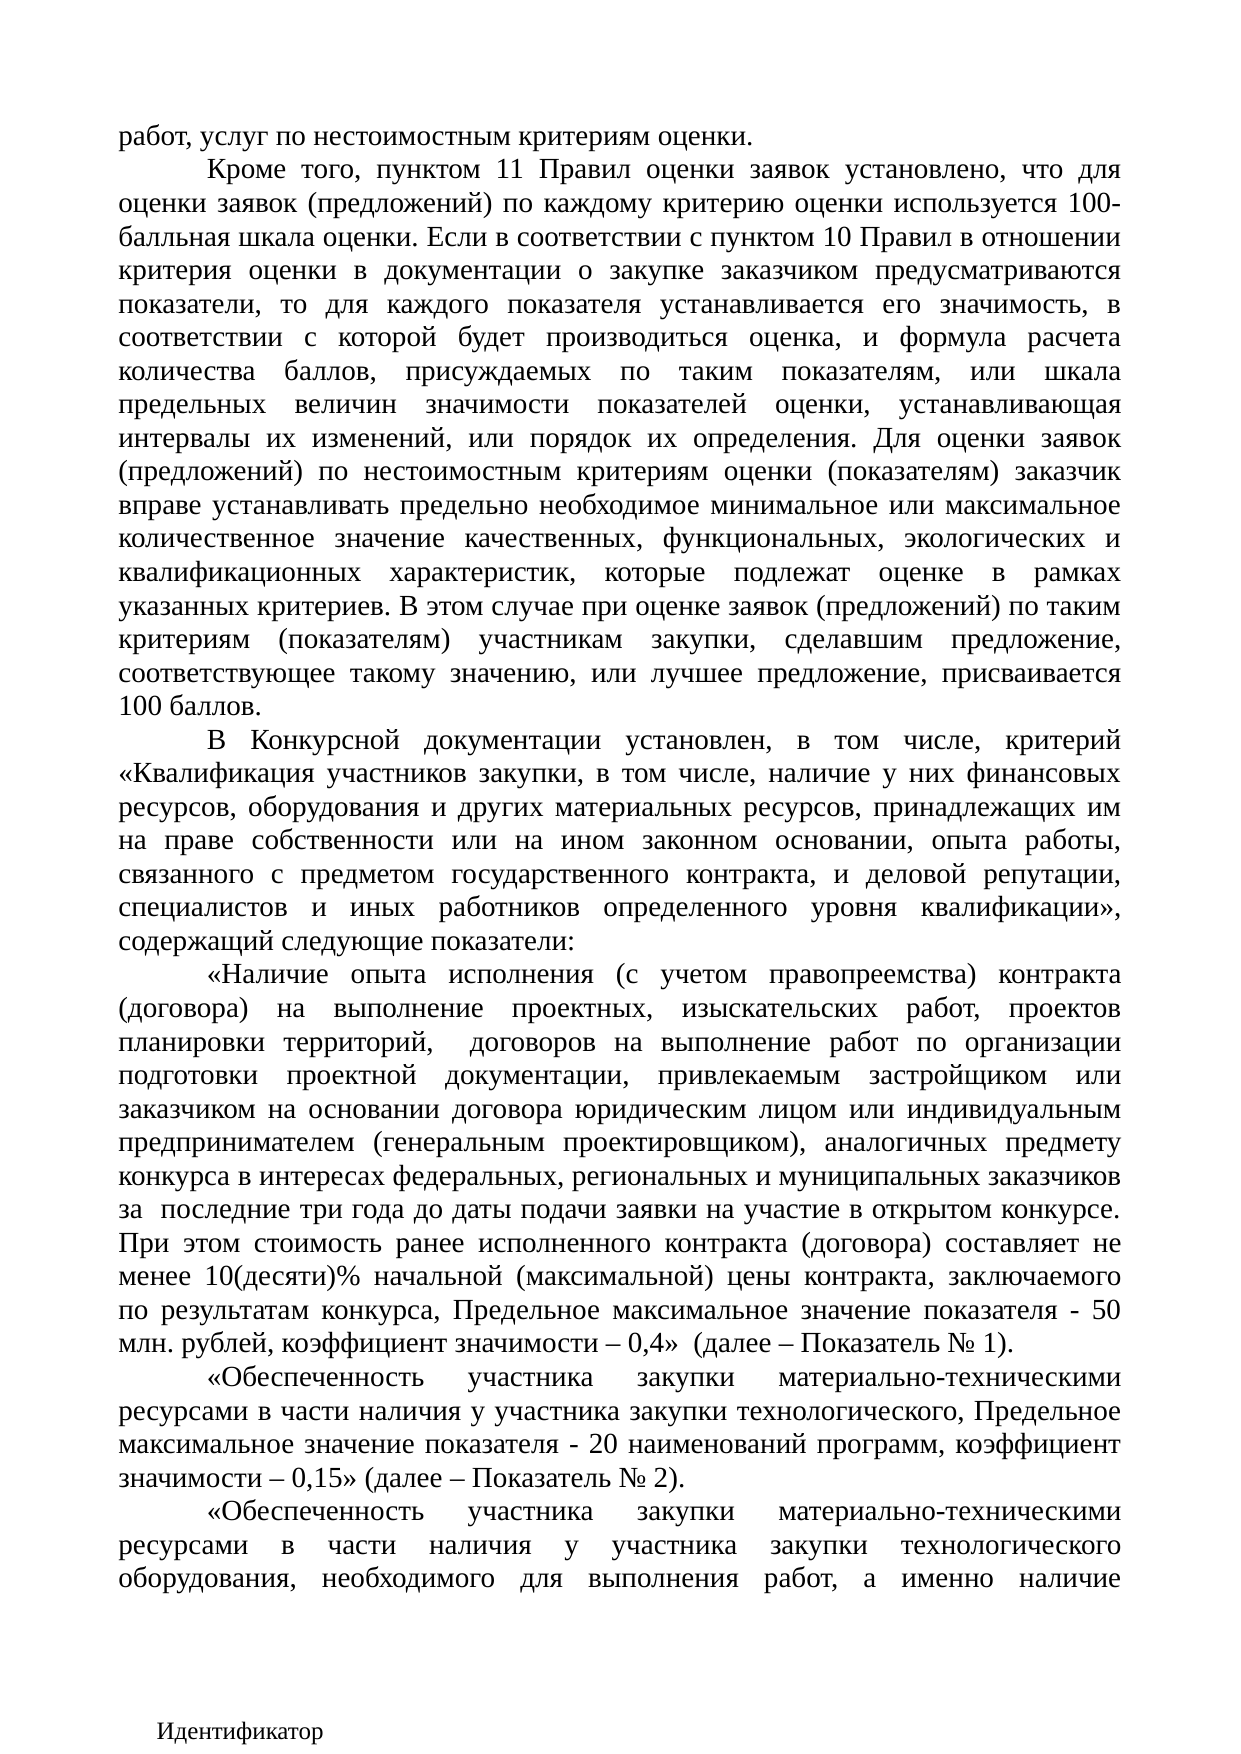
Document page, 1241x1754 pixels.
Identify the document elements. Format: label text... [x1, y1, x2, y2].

text Кроме того, пунктом 11 Правил оценки заявок установлено, что для оценки заявок (предложений) по каждому критерию оценки используется 100-балльная шкала оценки. Если в соответствии с пунктом 10 Правил в отношении критерия оценки в документации о закупке заказчиком предусматриваются показатели, то для каждого показателя устанавливается его значимость, в соответствии с которой будет производиться оценка, и формула расчета количества баллов, присуждаемых по таким показателям, или шкала предельных величин значимости показателей оценки, устанавливающая интервалы их изменений, или порядок их определения. Для оценки заявок (предложений) по нестоимостным критериям оценки (показателям) заказчик вправе устанавливать предельно необходимое минимальное или максимальное количественное значение качественных, функциональных, экологических и квалификационных характеристик, которые подлежат оценке в рамках указанных критериев. В этом случае при оценке заявок (предложений) по таким критериям (показателям) участникам закупки, сделавшим предложение, соответствующее такому значению, или лучшее предложение, присваивается 100 баллов. [118, 152, 1122, 722]
text В Конкурсной документации установлен, в том числе, критерий «Квалификация участников закупки, в том числе, наличие у них финансовых ресурсов, оборудования и других материальных ресурсов, принадлежащих им на праве собственности или на ином законном основании, опыта работы, связанного с предметом государственного контракта, и деловой репутации, специалистов и иных работников определенного уровня квалификации», содержащий следующие показатели: [118, 722, 1122, 957]
text работ, услуг по нестоимостным критериям оценки. [118, 118, 1122, 152]
text «Обеспеченность участника закупки материально-техническими ресурсами в части наличия у участника закупки технологического оборудования, необходимого для выполнения работ, а именно наличие [118, 1493, 1122, 1594]
text «Наличие опыта исполнения (с учетом правопреемства) контракта (договора) на выполнение проектных, изыскательских работ, проектов планировки территорий, договоров на выполнение работ по организации подготовки проектной документации, привлекаемым застройщиком или заказчиком на основании договора юридическим лицом или индивидуальным предпринимателем (генеральным проектировщиком), аналогичных предмету конкурса в интересах федеральных, региональных и муниципальных заказчиков за последние три года до даты подачи заявки на участие в открытом конкурсе. При этом стоимость ранее исполненного контракта (договора) составляет не менее 10(десяти)% начальной (максимальной) цены контракта, заключаемого по результатам конкурса, Предельное максимальное значение показателя - 50 млн. рублей, коэффициент значимости – 0,4» (далее – Показатель № 1). [118, 957, 1122, 1359]
text «Обеспеченность участника закупки материально-техническими ресурсами в части наличия у участника закупки технологического, Предельное максимальное значение показателя - 20 наименований программ, коэффициент значимости – 0,15» (далее – Показатель № 2). [118, 1359, 1122, 1493]
